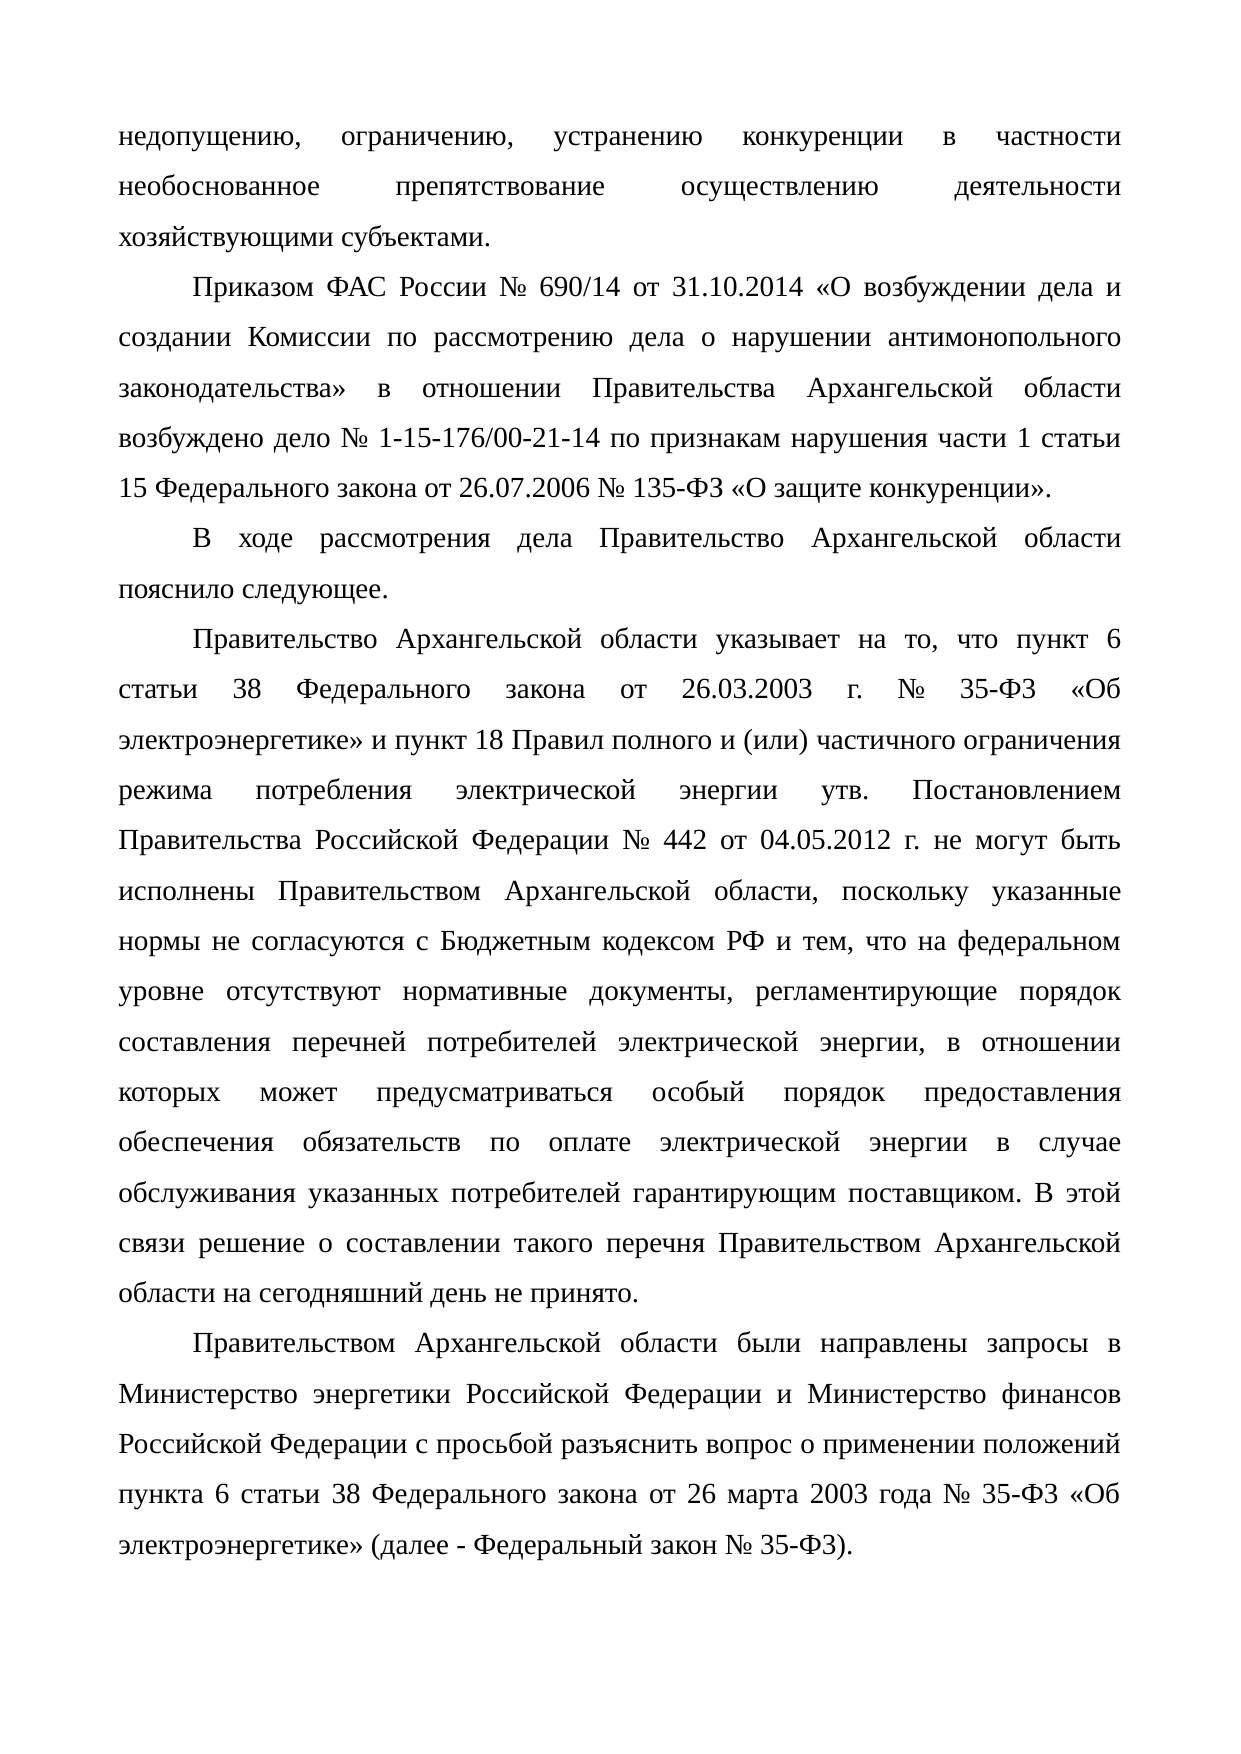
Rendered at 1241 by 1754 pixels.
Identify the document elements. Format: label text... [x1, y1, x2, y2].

text Правительством Архангельской области были направлены запросы в Министерство энергетики Российской Федерации и Министерство финансов Российской Федерации с просьбой разъяснить вопрос о применении положений пункта 6 статьи 38 Федерального закона от 26 марта 2003 года № 35-Ф3 «Об электроэнергетике» (далее - Федеральный закон № 35-Ф3). [118, 1326, 1122, 1560]
text недопущению, ограничению, устранению конкуренции в частности необоснованное препятствование осуществлению деятельности хозяйствующими субъектами. [118, 118, 1122, 252]
text В ходе рассмотрения дела Правительство Архангельской области пояснило следующее. [118, 521, 1122, 604]
text Правительство Архангельской области указывает на то, что пункт 6 статьи 38 Федерального закона от 26.03.2003 г. № 35-Ф3 «Об электроэнергетике» и пункт 18 Правил полного и (или) частичного ограничения режима потребления электрической энергии утв. Постановлением Правительства Российской Федерации № 442 от 04.05.2012 г. не могут быть исполнены Правительством Архангельской области, поскольку указанные нормы не согласуются с Бюджетным кодексом РФ и тем, что на федеральном уровне отсутствуют нормативные документы, регламентирующие порядок составления перечней потребителей электрической энергии, в отношении которых может предусматриваться особый порядок предоставления обеспечения обязательств по оплате электрической энергии в случае обслуживания указанных потребителей гарантирующим поставщиком. В этой связи решение о составлении такого перечня Правительством Архангельской области на сегодняшний день не принято. [118, 621, 1122, 1309]
text Приказом ФАС России № 690/14 от 31.10.2014 «О возбуждении дела и создании Комиссии по рассмотрению дела о нарушении антимонопольного законодательства» в отношении Правительства Архангельской области возбуждено дело № 1-15-176/00-21-14 по признакам нарушения части 1 статьи 15 Федерального закона от 26.07.2006 № 135-ФЗ «О защите конкуренции». [118, 269, 1122, 504]
